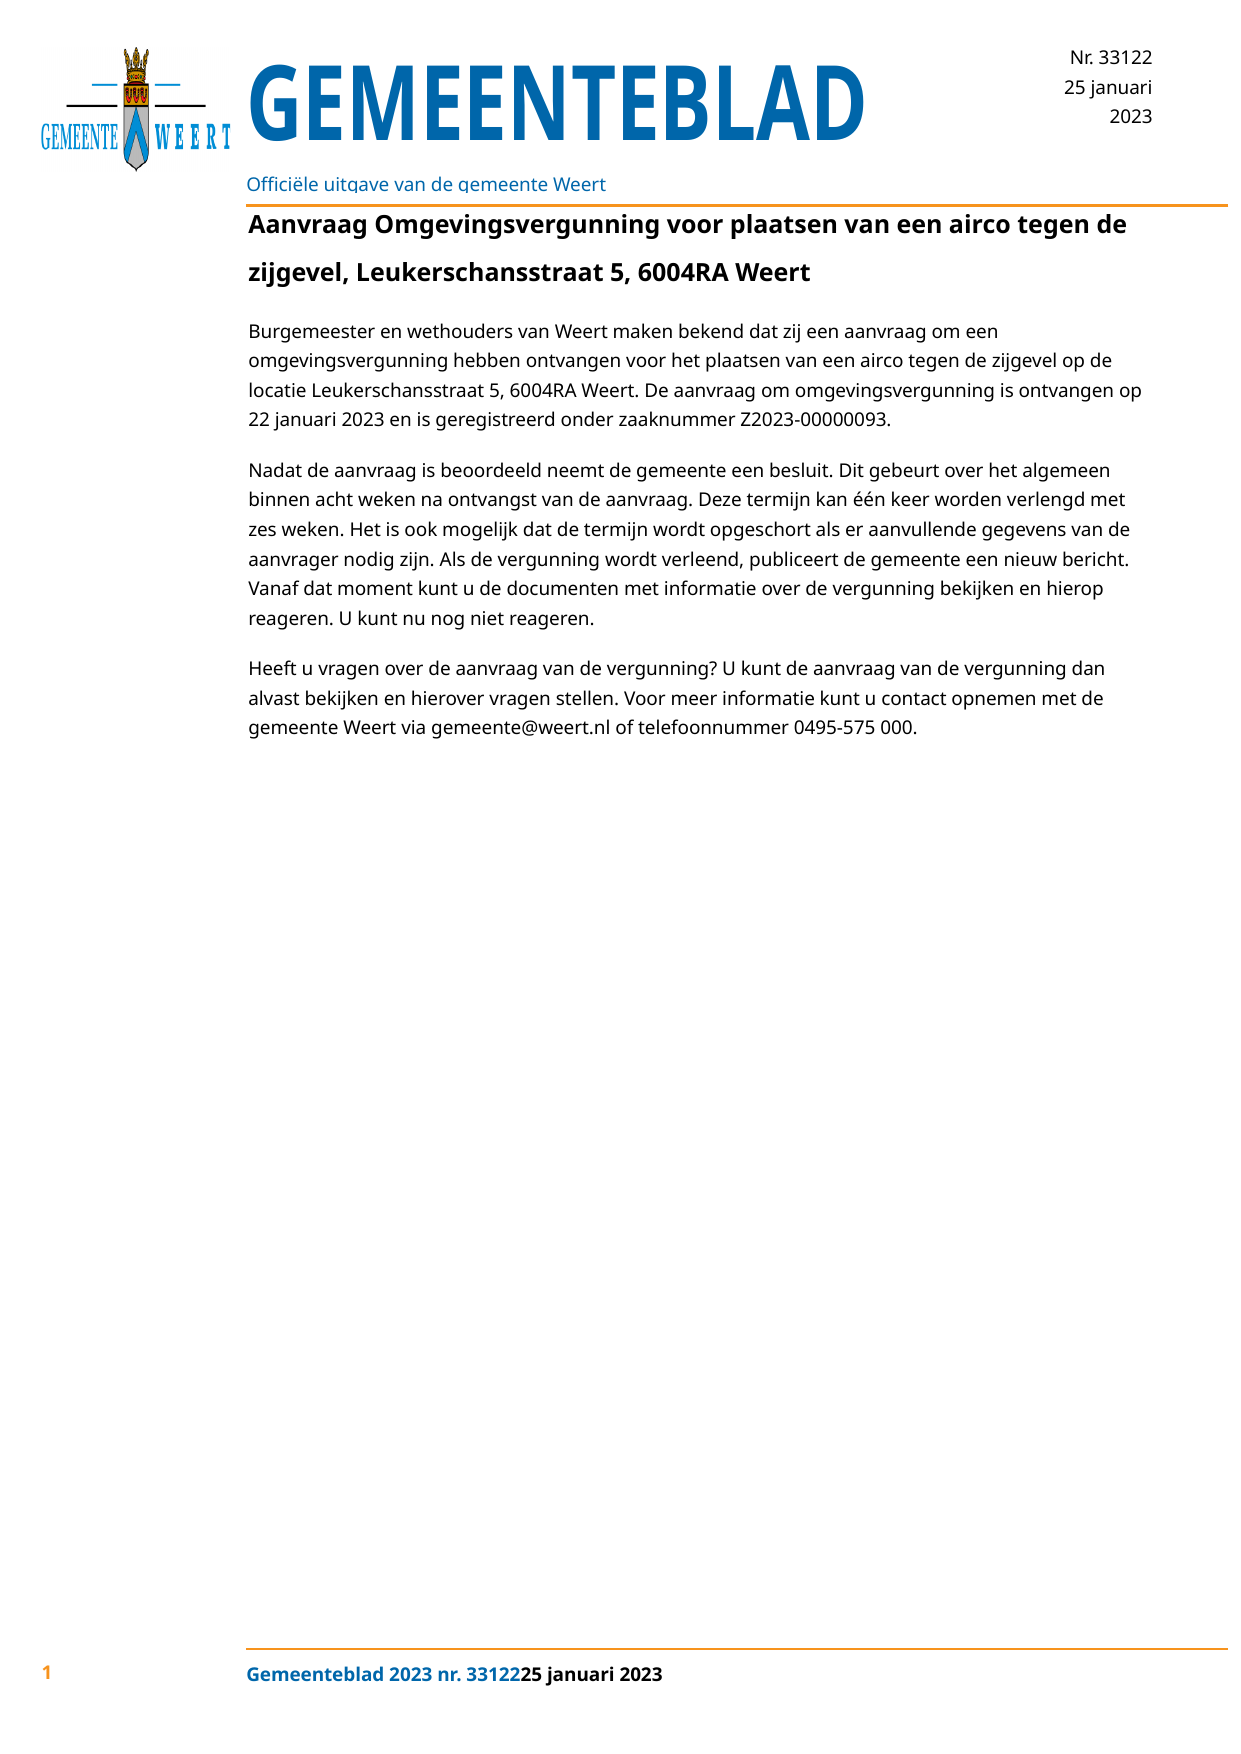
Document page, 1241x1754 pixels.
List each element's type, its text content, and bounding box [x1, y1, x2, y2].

text Aanvraag Omgevingsvergunning voor plaatsen van een airco tegen de zijgevel, Leukerschansstraat 5, 6004RA Weert [248, 207, 1152, 288]
text Nadat de aanvraag is beoordeeld neemt de gemeente een besluit. Dit gebeurt over het algemeen binnen acht weken na ontvangst van de aanvraag. Deze termijn kan één keer worden verlengd met zes weken. Het is ook mogelijk dat de termijn wordt opgeschort als er aanvullende gegevens van de aanvrager nodig zijn. Als de vergunning wordt verleend, publiceert de gemeente een nieuw bericht. Vanaf dat moment kunt u de documenten met informatie over de vergunning bekijken en hierop reageren. U kunt nu nog niet reageren. [248, 457, 1152, 631]
text Heeft u vragen over de aanvraag van de vergunning? U kunt de aanvraag van de vergunning dan alvast bekijken en hierover vragen stellen. Voor meer informatie kunt u contact opnemen met de gemeente Weert via gemeente@weert.nl of telefoonnummer 0495-575 000. [248, 655, 1152, 740]
text Burgemeester en wethouders van Weert maken bekend dat zij een aanvraag om een omgevingsvergunning hebben ontvangen voor het plaatsen van een airco tegen de zijgevel op de locatie Leukerschansstraat 5, 6004RA Weert. De aanvraag om omgevingsvergunning is ontvangen op 22 januari 2023 en is geregistreerd onder zaaknummer Z2023-00000093. [248, 318, 1152, 432]
picture [41, 47, 231, 172]
